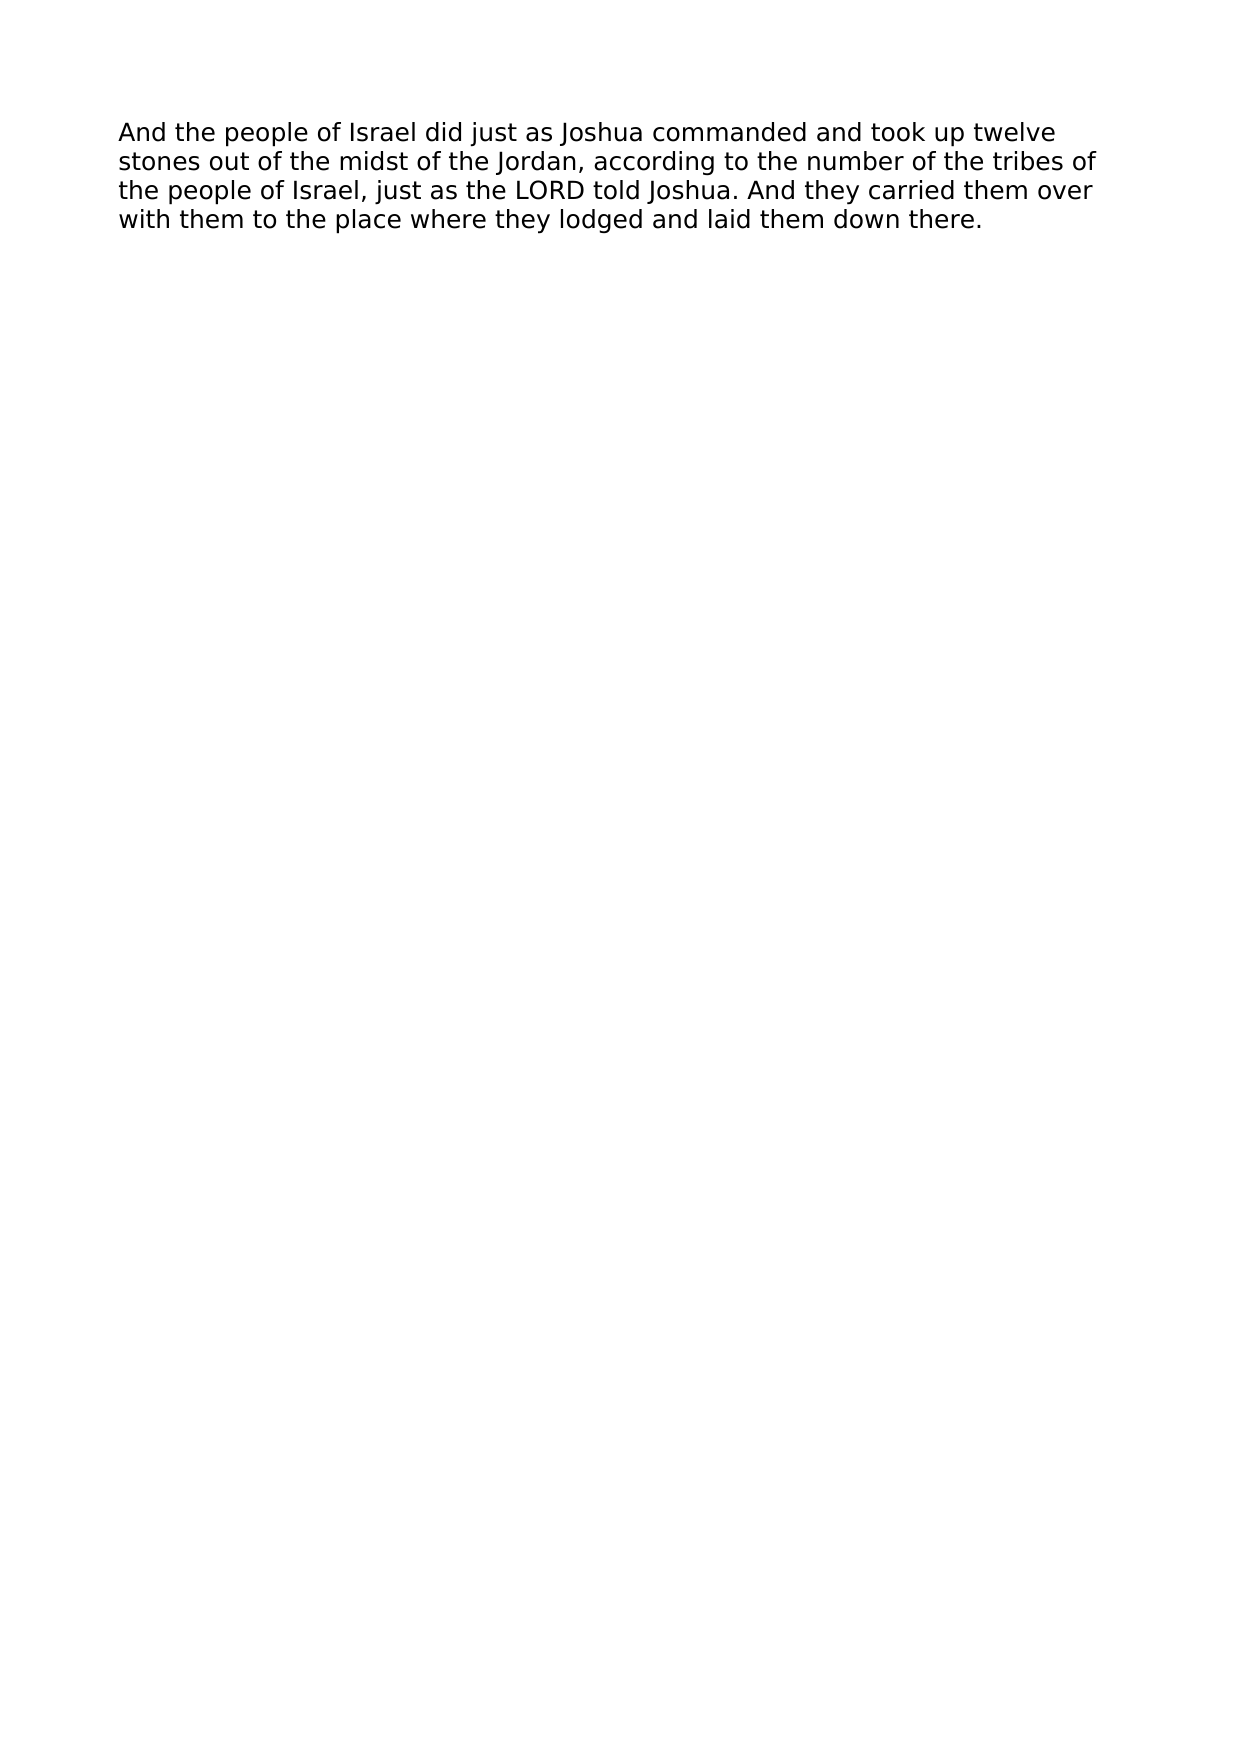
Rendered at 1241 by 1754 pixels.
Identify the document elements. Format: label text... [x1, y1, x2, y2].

text And the people of Israel did just as Joshua commanded and took up twelve stones out of the midst of the Jordan, according to the number of the tribes of the people of Israel, just as the LORD told Joshua. And they carried them over with them to the place where they lodged and laid them down there. [118, 118, 1122, 235]
